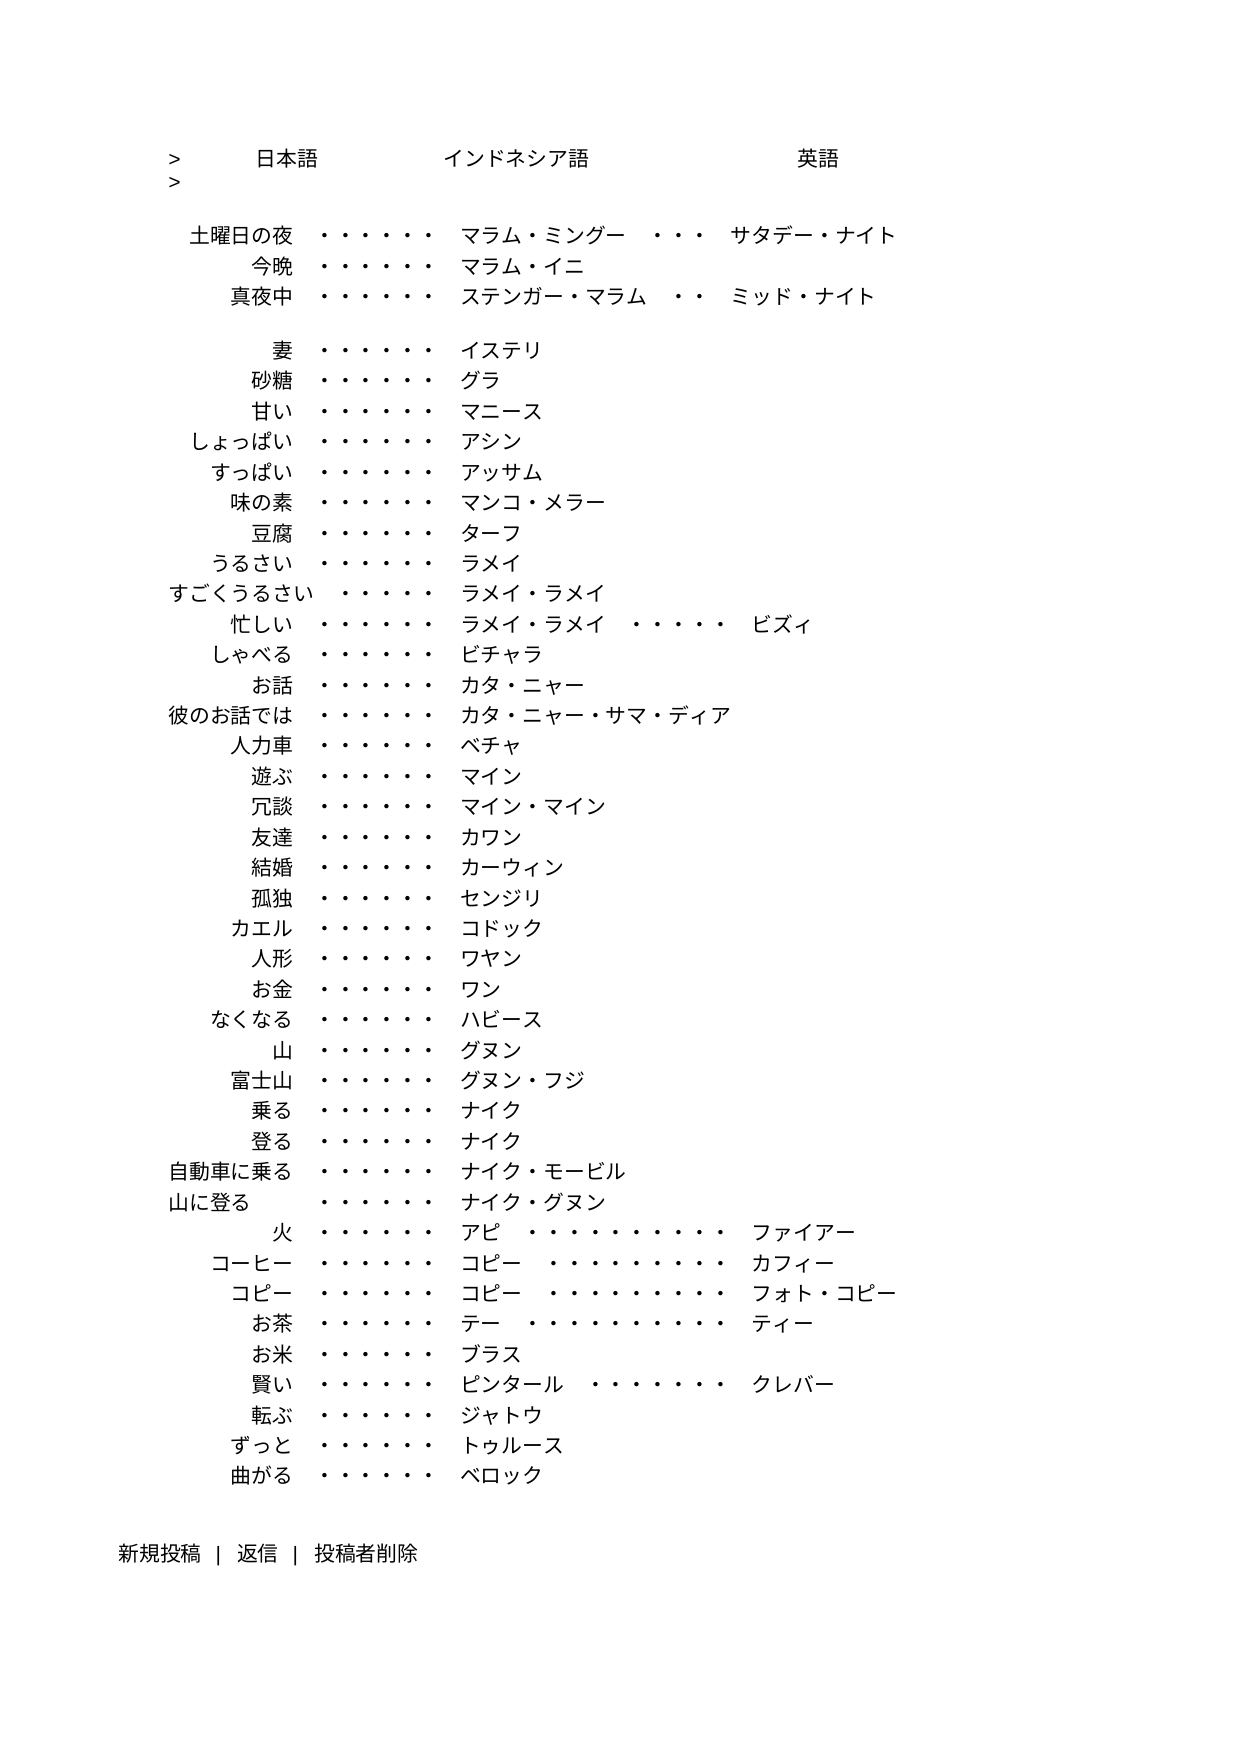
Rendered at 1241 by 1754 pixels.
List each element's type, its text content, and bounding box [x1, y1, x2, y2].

text 孤独 ・・・・・・ センジリ [118, 882, 1122, 912]
text 結婚 ・・・・・・ カーウィン [118, 851, 1122, 882]
text 富士山 ・・・・・・ グヌン・フジ [118, 1064, 1122, 1095]
text 砂糖 ・・・・・・ グラ [118, 365, 1122, 395]
text 賢い ・・・・・・ ピンタール ・・・・・・・ クレバー [118, 1368, 1122, 1399]
text お金 ・・・・・・ ワン [118, 973, 1122, 1003]
text カエル ・・・・・・ コドック [118, 912, 1122, 943]
text コーヒー ・・・・・・ コピー ・・・・・・・・・ カフィー [118, 1247, 1122, 1277]
text 友達 ・・・・・・ カワン [118, 821, 1122, 851]
text 味の素 ・・・・・・ マンコ・メラー [118, 486, 1122, 517]
text 山に登る ・・・・・・ ナイク・グヌン [118, 1186, 1122, 1216]
text 冗談 ・・・・・・ マイン・マイン [118, 791, 1122, 821]
text 新規投稿 | 返信 | 投稿者削除 [118, 1537, 1122, 1568]
text 豆腐 ・・・・・・ ターフ [118, 517, 1122, 547]
text しょっぱい ・・・・・・ アシン [118, 426, 1122, 456]
text お茶 ・・・・・・ テー ・・・・・・・・・・ ティー [118, 1308, 1122, 1338]
text うるさい ・・・・・・ ラメイ [118, 547, 1122, 578]
text 遊ぶ ・・・・・・ マイン [118, 760, 1122, 791]
text お話 ・・・・・・ カタ・ニャー [118, 669, 1122, 699]
text お米 ・・・・・・ ブラス [118, 1338, 1122, 1368]
text 忙しい ・・・・・・ ラメイ・ラメイ ・・・・・ ビズィ [118, 608, 1122, 638]
text 真夜中 ・・・・・・ ステンガー・マラム ・・ ミッド・ナイト [118, 280, 1122, 311]
text 人形 ・・・・・・ ワヤン [118, 943, 1122, 973]
text 自動車に乗る ・・・・・・ ナイク・モービル [118, 1156, 1122, 1186]
text 登る ・・・・・・ ナイク [118, 1125, 1122, 1156]
text 人力車 ・・・・・・ ベチャ [118, 730, 1122, 760]
text > [118, 172, 1122, 196]
text 妻 ・・・・・・ イステリ [118, 334, 1122, 365]
text 乗る ・・・・・・ ナイク [118, 1095, 1122, 1125]
text 曲がる ・・・・・・ ベロック [118, 1460, 1122, 1490]
text 土曜日の夜 ・・・・・・ マラム・ミングー ・・・ サタデー・ナイト [118, 219, 1122, 250]
text ずっと ・・・・・・ トゥルース [118, 1429, 1122, 1460]
text 転ぶ ・・・・・・ ジャトウ [118, 1399, 1122, 1429]
text しゃべる ・・・・・・ ビチャラ [118, 638, 1122, 669]
text 今晩 ・・・・・・ マラム・イニ [118, 250, 1122, 280]
text すっぱい ・・・・・・ アッサム [118, 456, 1122, 486]
text 火 ・・・・・・ アピ ・・・・・・・・・・ ファイアー [118, 1216, 1122, 1247]
text > 日本語 インドネシア語 英語 [118, 142, 1122, 172]
text 彼のお話では ・・・・・・ カタ・ニャー・サマ・ディア [118, 699, 1122, 730]
text コピー ・・・・・・ コピー ・・・・・・・・・ フォト・コピー [118, 1277, 1122, 1308]
text なくなる ・・・・・・ ハビース [118, 1003, 1122, 1034]
text 山 ・・・・・・ グヌン [118, 1034, 1122, 1064]
text すごくうるさい ・・・・・ ラメイ・ラメイ [118, 578, 1122, 608]
text 甘い ・・・・・・ マニース [118, 395, 1122, 426]
